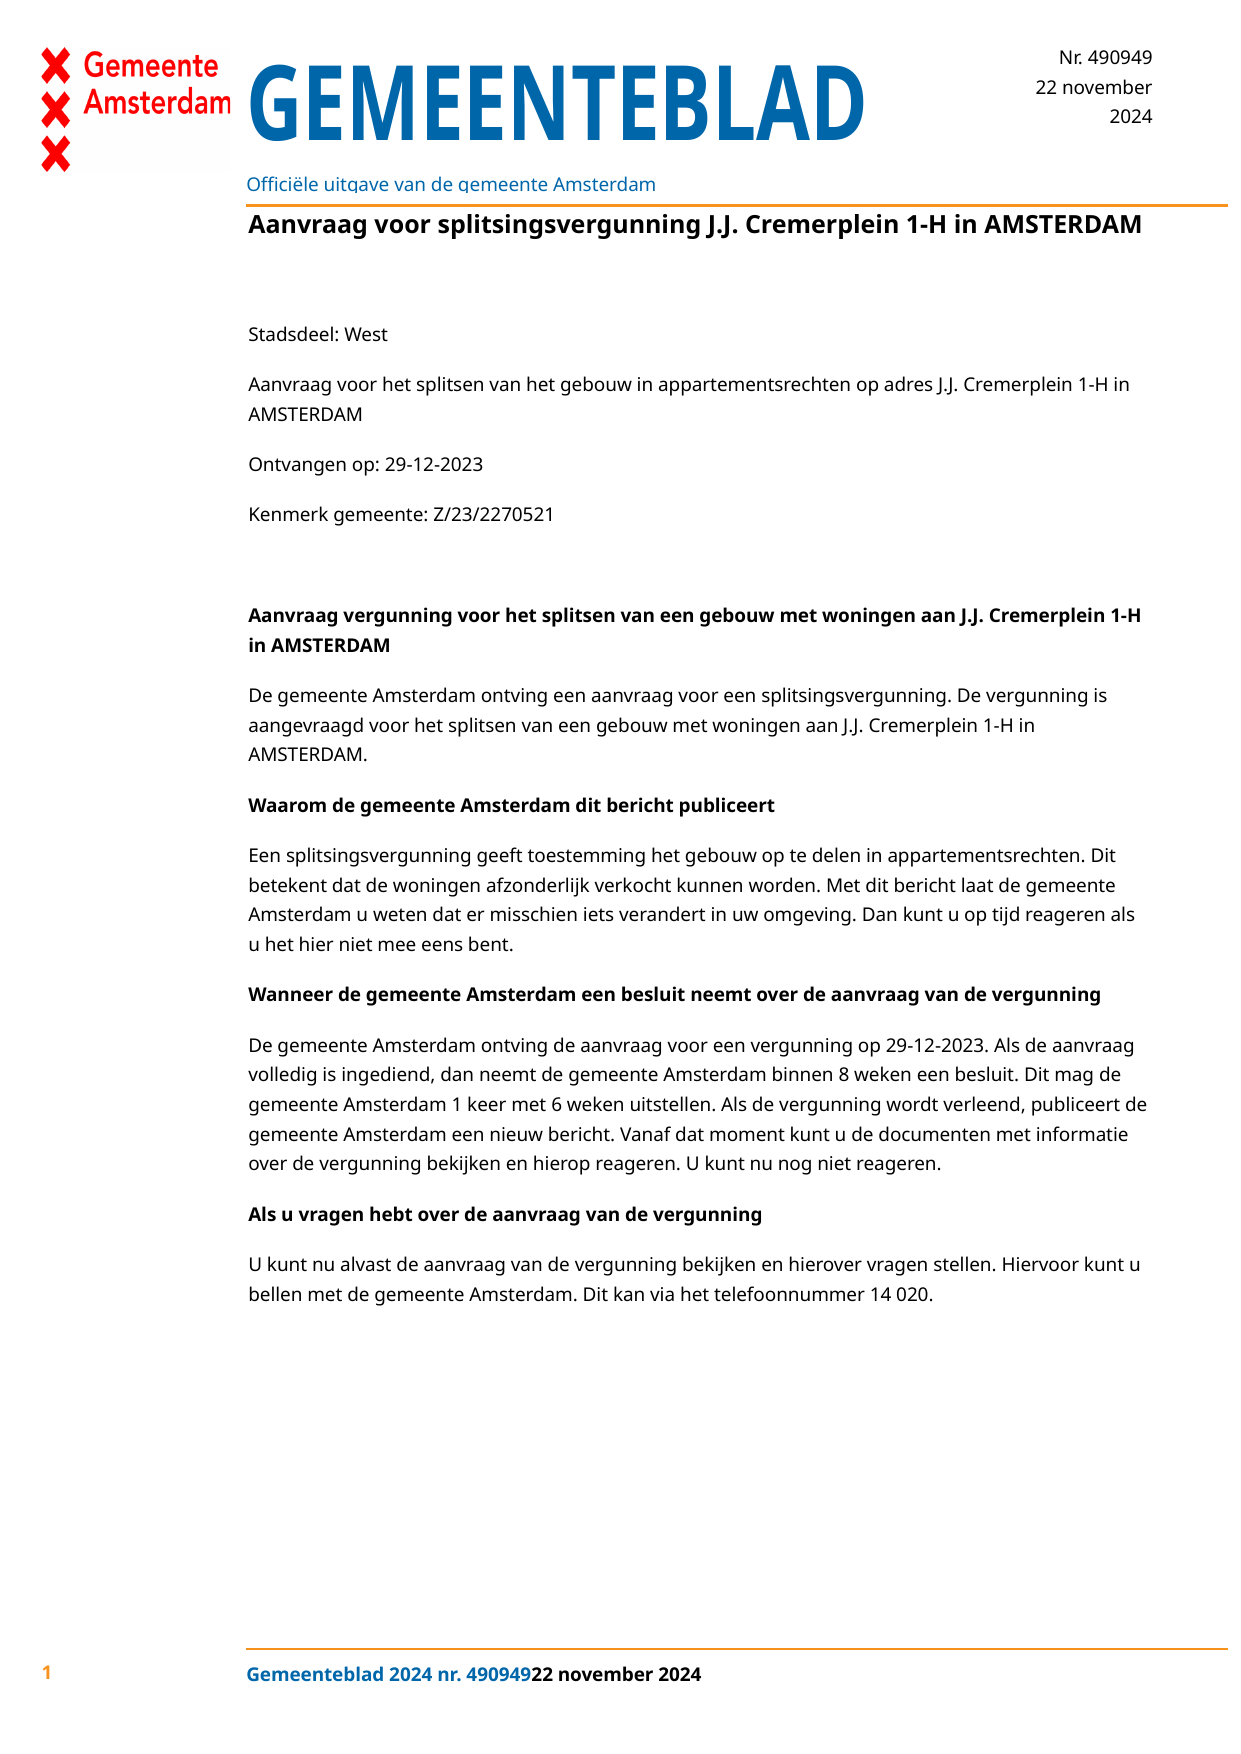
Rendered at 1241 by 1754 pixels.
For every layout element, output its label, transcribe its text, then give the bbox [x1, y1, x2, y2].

text De gemeente Amsterdam ontving de aanvraag voor een vergunning op 29-12-2023. Als de aanvraag volledig is ingediend, dan neemt de gemeente Amsterdam binnen 8 weken een besluit. Dit mag de gemeente Amsterdam 1 keer met 6 weken uitstellen. Als de vergunning wordt verleend, publiceert de gemeente Amsterdam een nieuw bericht. Vanaf dat moment kunt u de documenten met informatie over de vergunning bekijken en hierop reageren. U kunt nu nog niet reageren. [248, 1032, 1152, 1176]
text Aanvraag voor splitsingsvergunning J.J. Cremerplein 1-H in AMSTERDAM [248, 207, 1152, 241]
text Ontvangen op: 29-12-2023 [248, 451, 1152, 477]
text De gemeente Amsterdam ontving een aanvraag voor een splitsingsvergunning. De vergunning is aangevraagd voor het splitsen van een gebouw met woningen aan J.J. Cremerplein 1-H in AMSTERDAM. [248, 682, 1152, 767]
text Stadsdeel: West [248, 321, 1152, 346]
text Wanneer de gemeente Amsterdam een besluit neemt over de aanvraag van de vergunning [248, 982, 1152, 1007]
text Kenmerk gemeente: Z/23/2270521 [248, 502, 1152, 527]
text Als u vragen hebt over de aanvraag van de vergunning [248, 1201, 1152, 1226]
text Een splitsingsvergunning geeft toestemming het gebouw op te delen in appartementsrechten. Dit betekent dat de woningen afzonderlijk verkocht kunnen worden. Met dit bericht laat de gemeente Amsterdam u weten dat er misschien iets verandert in uw omgeving. Dan kunt u op tijd reageren als u het hier niet mee eens bent. [248, 842, 1152, 957]
text Aanvraag voor het splitsen van het gebouw in appartementsrechten op adres J.J. Cremerplein 1-H in AMSTERDAM [248, 371, 1152, 426]
text U kunt nu alvast de aanvraag van de vergunning bekijken en hierover vragen stellen. Hiervoor kunt u bellen met de gemeente Amsterdam. Dit kan via het telefoonnummer 14 020. [248, 1251, 1152, 1306]
text Aanvraag vergunning voor het splitsen van een gebouw met woningen aan J.J. Cremerplein 1-H in AMSTERDAM [248, 602, 1152, 658]
picture [41, 47, 231, 172]
text Waarom de gemeente Amsterdam dit bericht publiceert [248, 792, 1152, 818]
